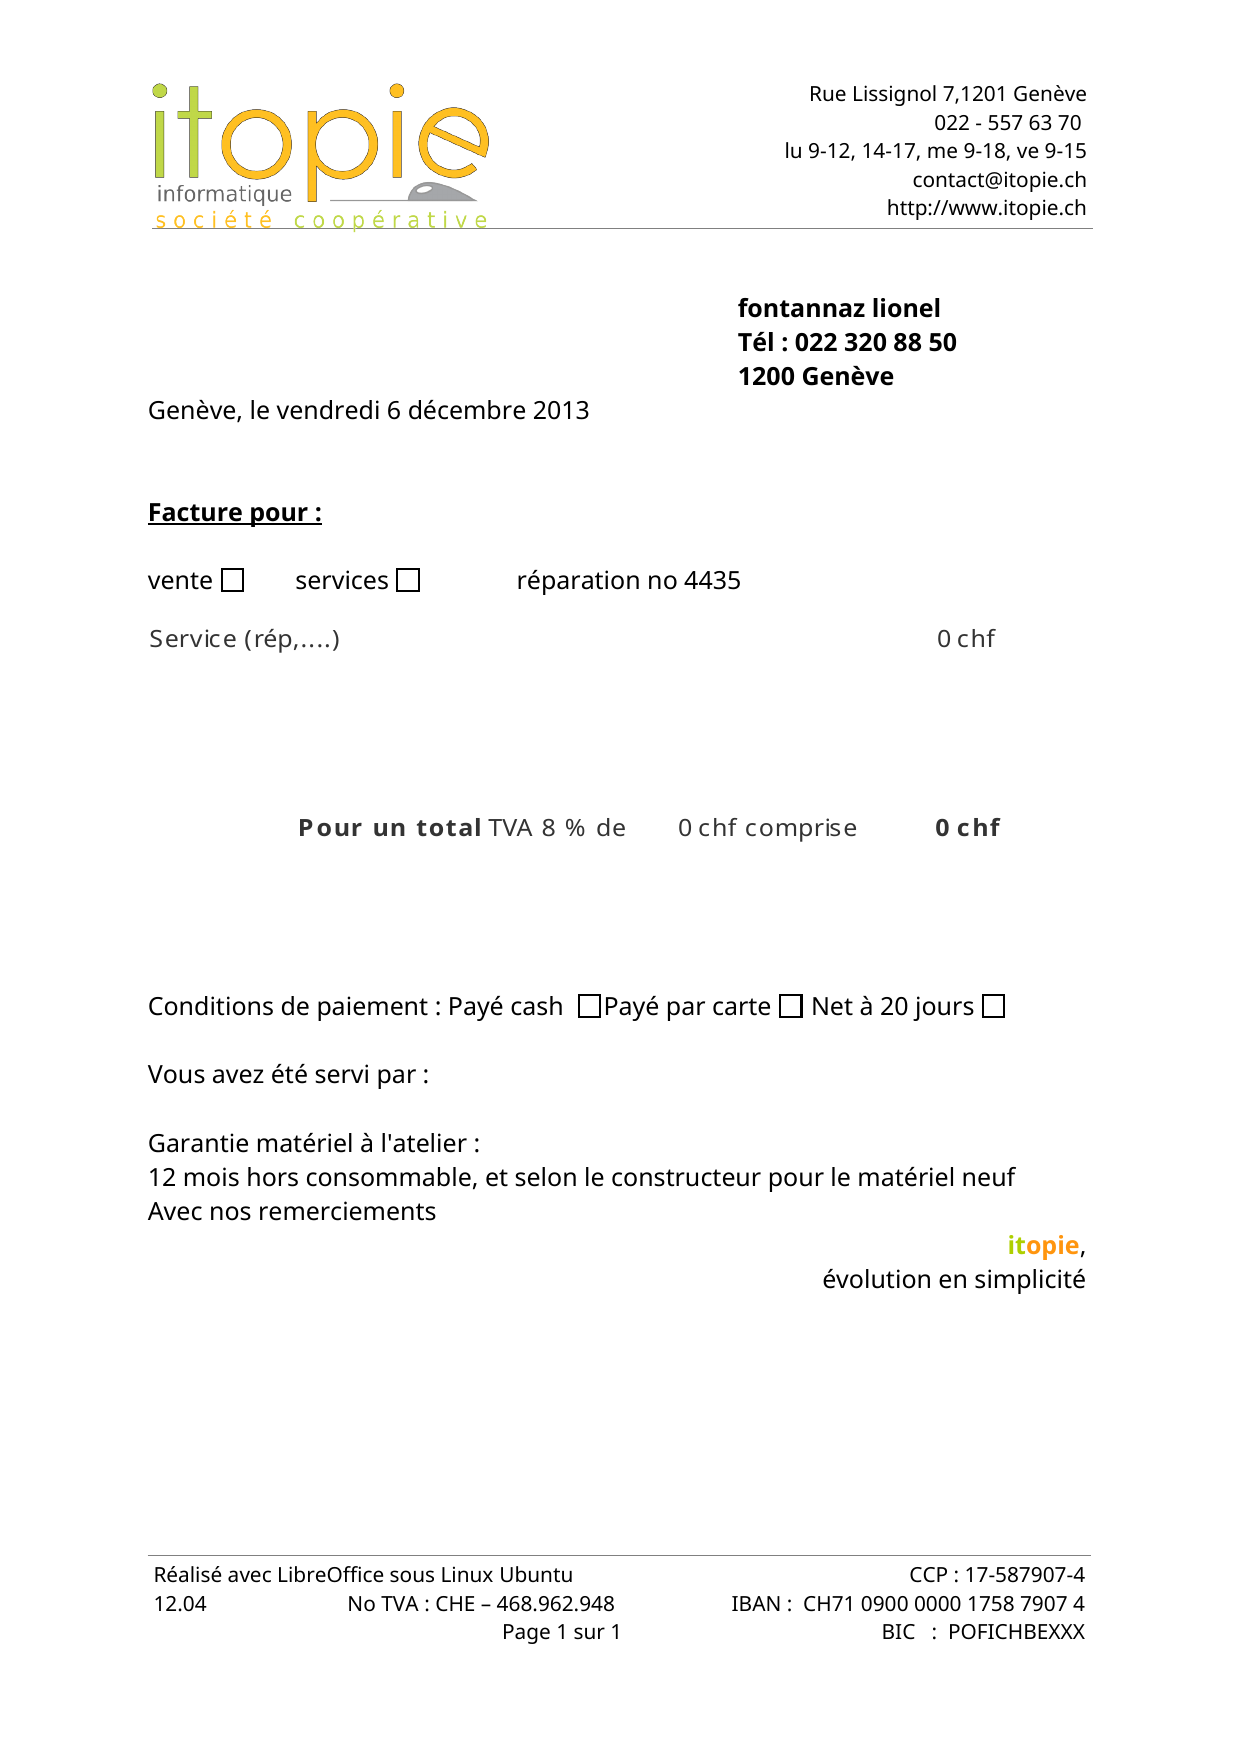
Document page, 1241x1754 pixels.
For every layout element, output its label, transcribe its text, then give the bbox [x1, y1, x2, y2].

text Conditions de paiement : Payé cash Payé par carte Net à 20 jours [148, 989, 1093, 1023]
text fontannaz lionel [148, 290, 1093, 324]
text itopie, [148, 1227, 1093, 1262]
text évolution en simplicité [148, 1262, 1093, 1296]
text Tél : 022 320 88 50 [148, 324, 1093, 358]
text Avec nos remerciements [148, 1193, 1093, 1227]
text Garantie matériel à l'atelier : [148, 1125, 1093, 1159]
text 12 mois hors consommable, et selon le constructeur pour le matériel neuf [148, 1159, 1093, 1193]
text Vous avez été servi par : [148, 1057, 1093, 1091]
text Genève, le vendredi 6 décembre 2013 [148, 392, 1093, 427]
text Facture pour : [148, 495, 1093, 529]
picture [138, 72, 500, 244]
text vente services réparation no 4435 [148, 563, 1093, 597]
text 1200 Genève [148, 358, 1093, 392]
